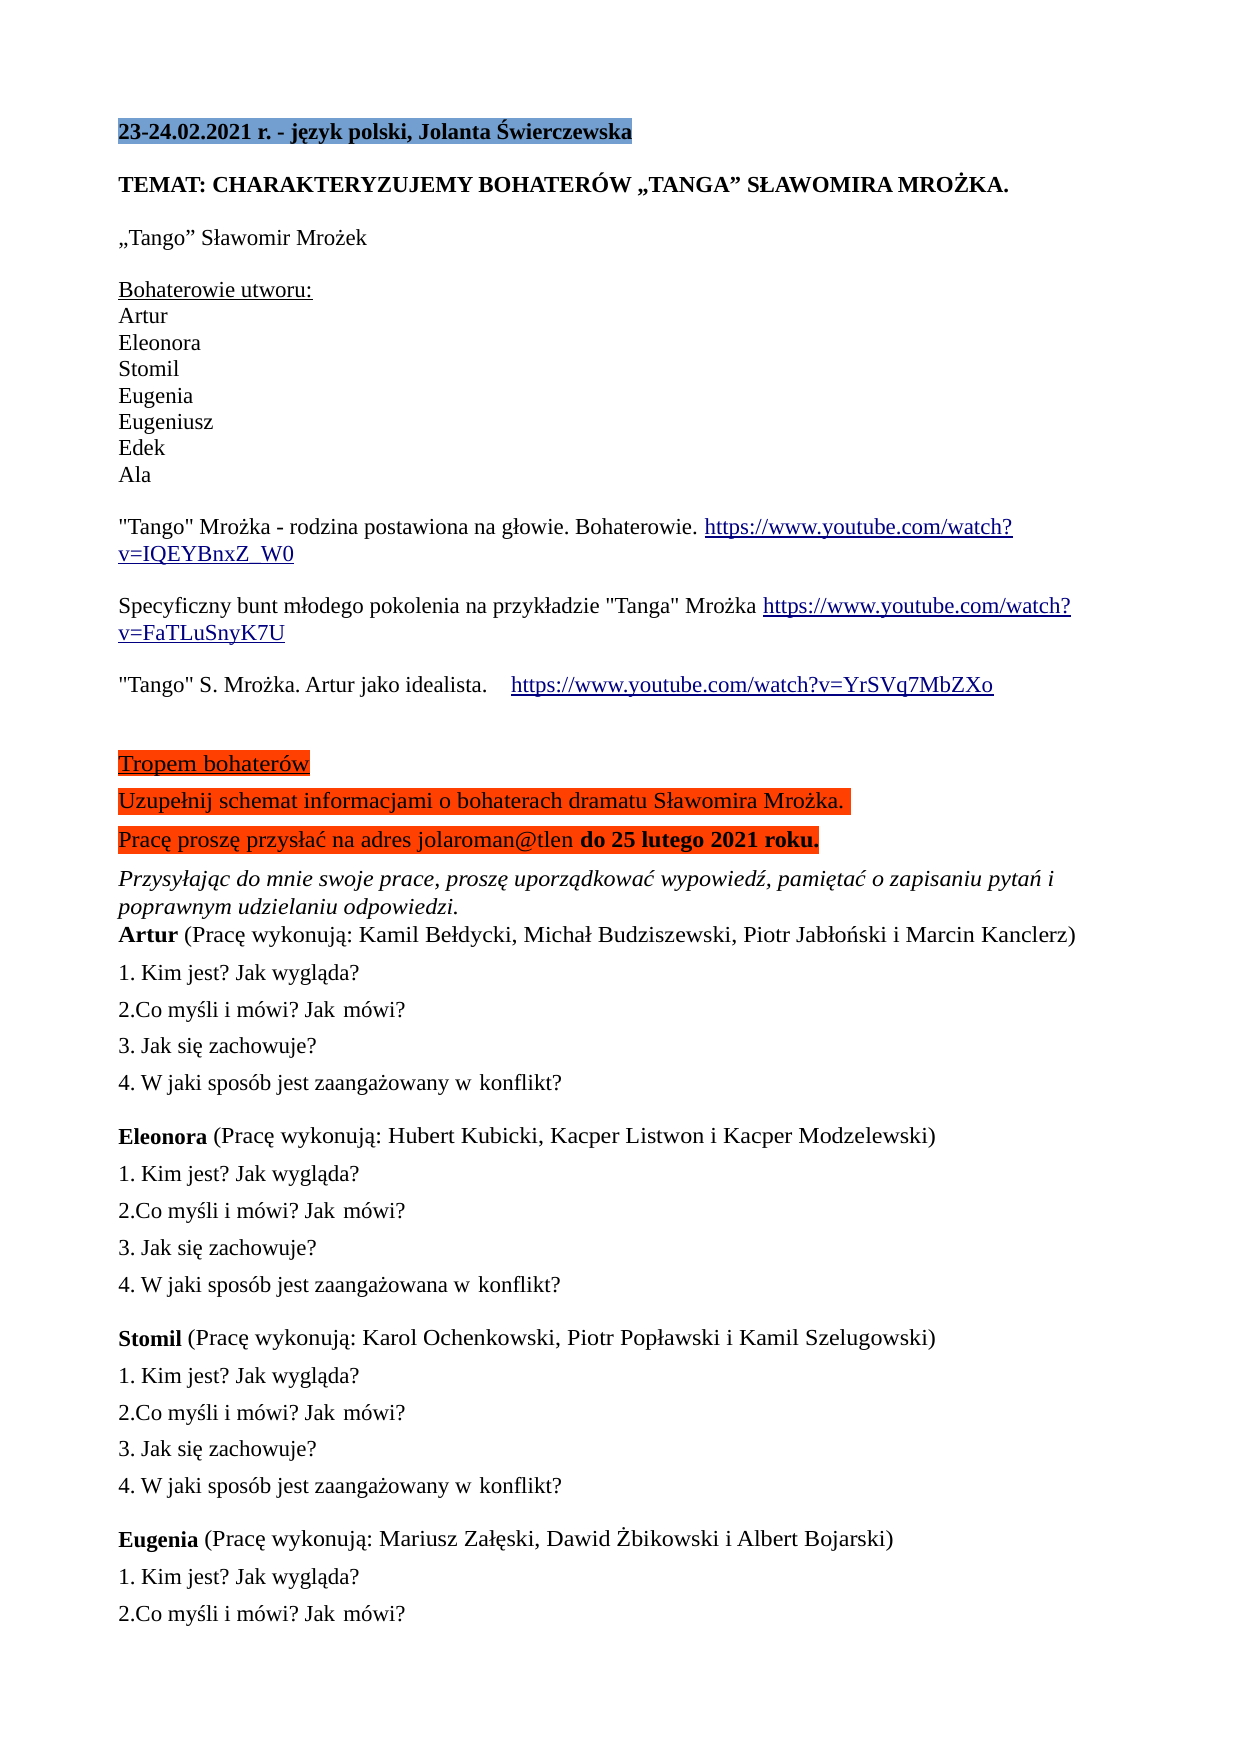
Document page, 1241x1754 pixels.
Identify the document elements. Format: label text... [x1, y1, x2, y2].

text Eleonora (Pracę wykonują: Hubert Kubicki, Kacper Listwon i Kacper Modzelewski) [118, 1122, 1122, 1150]
text 1. Kim jest? Jak wygląda? [118, 1160, 1122, 1187]
text Tropem bohaterów [118, 749, 1122, 776]
text Bohaterowie utworu: [118, 276, 1122, 303]
text Ala [118, 461, 1122, 487]
text Uzupełnij schemat informacjami o bohaterach dramatu Sławomira Mrożka. [118, 787, 1122, 815]
subtitle "Tango" Mrożka - rodzina postawiona na głowie. Bohaterowie. https://www.youtube.com/watch?v=IQEYBnxZ_W0 [118, 513, 1122, 566]
text 2.Co myśli i mówi? Jak mówi? [118, 1600, 1122, 1626]
text 4. W jaki sposób jest zaangażowana w konflikt? [118, 1271, 1122, 1297]
text Eleonora [118, 329, 1122, 355]
text Stomil [118, 355, 1122, 382]
text Eugenia (Pracę wykonują: Mariusz Załęski, Dawid Żbikowski i Albert Bojarski) [118, 1525, 1122, 1553]
text 1. Kim jest? Jak wygląda? [118, 959, 1122, 985]
text 4. W jaki sposób jest zaangażowany w konflikt? [118, 1472, 1122, 1499]
text 3. Jak się zachowuje? [118, 1436, 1122, 1462]
text 3. Jak się zachowuje? [118, 1234, 1122, 1260]
text 2.Co myśli i mówi? Jak mówi? [118, 1197, 1122, 1223]
text 2.Co myśli i mówi? Jak mówi? [118, 996, 1122, 1022]
text Edek [118, 434, 1122, 461]
text 1. Kim jest? Jak wygląda? [118, 1563, 1122, 1589]
text Artur [118, 303, 1122, 329]
text "Tango" S. Mrożka. Artur jako idealista. https://www.youtube.com/watch?v=YrSVq7MbZXo [118, 672, 1122, 698]
text Pracę proszę przysłać na adres jolaroman@tlen do 25 lutego 2021 roku. [118, 826, 1122, 854]
text Artur (Pracę wykonują: Kamil Bełdycki, Michał Budziszewski, Piotr Jabłoński i Marcin Kanclerz) [118, 921, 1122, 948]
text TEMAT: CHARAKTERYZUJEMY BOHATERÓW „TANGA” SŁAWOMIRA MROŻKA. [118, 171, 1122, 197]
text „Tango” Sławomir Mrożek [118, 223, 1122, 250]
text Eugenia [118, 382, 1122, 408]
text Przysyłając do mnie swoje prace, proszę uporządkować wypowiedź, pamiętać o zapisaniu pytań i poprawnym udzielaniu odpowiedzi. [118, 866, 1122, 921]
text 3. Jak się zachowuje? [118, 1033, 1122, 1059]
text 2.Co myśli i mówi? Jak mówi? [118, 1399, 1122, 1425]
subtitle Specyficzny bunt młodego pokolenia na przykładzie "Tanga" Mrożka https://www.youtube.com/watch?v=FaTLuSnyK7U [118, 592, 1122, 645]
text Eugeniusz [118, 408, 1122, 434]
text Stomil (Pracę wykonują: Karol Ochenkowski, Piotr Popławski i Kamil Szelugowski) [118, 1324, 1122, 1351]
text 1. Kim jest? Jak wygląda? [118, 1362, 1122, 1388]
text 23-24.02.2021 r. - język polski, Jolanta Świerczewska [118, 118, 1122, 144]
text 4. W jaki sposób jest zaangażowany w konflikt? [118, 1069, 1122, 1096]
